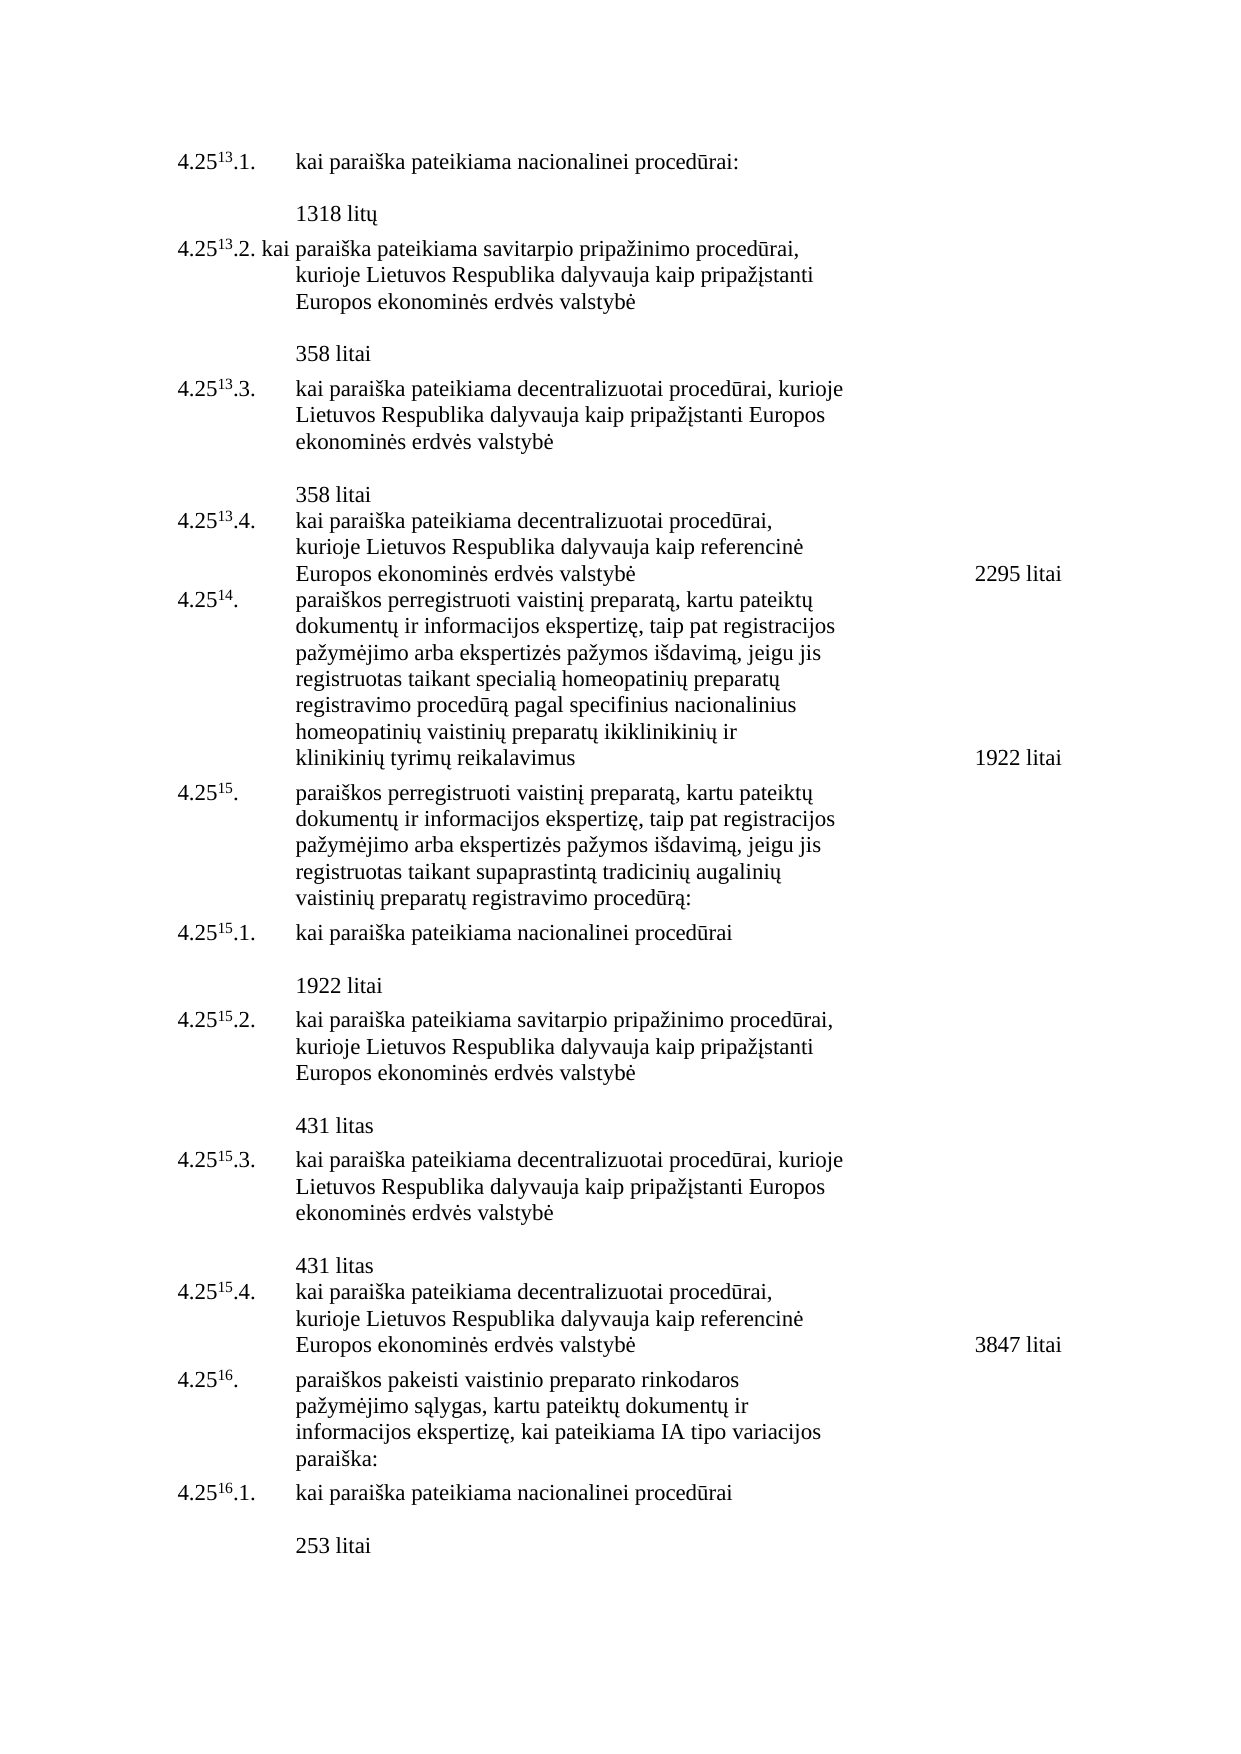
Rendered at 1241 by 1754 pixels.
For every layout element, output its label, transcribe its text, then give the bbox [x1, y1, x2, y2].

text 4.2513.2. kai paraiška pateikiama savitarpio pripažinimo procedūrai, kurioje Lietuvos Respublika dalyvauja kaip pripažįstanti Europos ekonominės erdvės valstybė 358 litai [177, 235, 856, 367]
text 4.2516.1. kai paraiška pateikiama nacionalinei procedūrai 253 litai [177, 1479, 856, 1558]
text Europos ekonominės erdvės valstybė 3847 litai [177, 1331, 1122, 1357]
text 4.2513.4. kai paraiška pateikiama decentralizuotai procedūrai, [177, 507, 1122, 533]
text dokumentų ir informacijos ekspertizę, taip pat registracijos [177, 612, 1122, 639]
text klinikinių tyrimų reikalavimus 1922 litai [177, 744, 1122, 771]
text 4.2514. paraiškos perregistruoti vaistinį preparatą, kartu pateiktų [177, 586, 1122, 612]
text registravimo procedūrą pagal specifinius nacionalinius [177, 691, 1122, 718]
text 4.2515.1. kai paraiška pateikiama nacionalinei procedūrai 1922 litai [177, 919, 856, 998]
text homeopatinių vaistinių preparatų ikiklinikinių ir [177, 718, 1122, 744]
text 4.2513.3. kai paraiška pateikiama decentralizuotai procedūrai, kurioje Lietuvos Respublika dalyvauja kaip pripažįstanti Europos ekonominės erdvės valstybė 358 litai [177, 375, 856, 507]
text kurioje Lietuvos Respublika dalyvauja kaip referencinė [177, 1304, 1122, 1331]
text Europos ekonominės erdvės valstybė 2295 litai [177, 560, 1122, 586]
text 4.2515. paraiškos perregistruoti vaistinį preparatą, kartu pateiktų dokumentų ir informacijos ekspertizę, taip pat registracijos pažymėjimo arba ekspertizės pažymos išdavimą, jeigu jis registruotas taikant supaprastintą tradicinių augalinių vaistinių preparatų registravimo procedūrą: [177, 779, 856, 911]
text pažymėjimo arba ekspertizės pažymos išdavimą, jeigu jis [177, 639, 1122, 665]
text kurioje Lietuvos Respublika dalyvauja kaip referencinė [177, 533, 1122, 560]
text 4.2516. paraiškos pakeisti vaistinio preparato rinkodaros pažymėjimo sąlygas, kartu pateiktų dokumentų ir informacijos ekspertizę, kai pateikiama IA tipo variacijos paraiška: [177, 1366, 856, 1471]
text registruotas taikant specialią homeopatinių preparatų [177, 665, 1122, 691]
text 4.2513.1. kai paraiška pateikiama nacionalinei procedūrai: 1318 litų [177, 148, 856, 227]
text 4.2515.2. kai paraiška pateikiama savitarpio pripažinimo procedūrai, kurioje Lietuvos Respublika dalyvauja kaip pripažįstanti Europos ekonominės erdvės valstybė 431 litas [177, 1006, 856, 1138]
text 4.2515.3. kai paraiška pateikiama decentralizuotai procedūrai, kurioje Lietuvos Respublika dalyvauja kaip pripažįstanti Europos ekonominės erdvės valstybė 431 litas [177, 1146, 856, 1278]
text 4.2515.4. kai paraiška pateikiama decentralizuotai procedūrai, [177, 1278, 1122, 1304]
